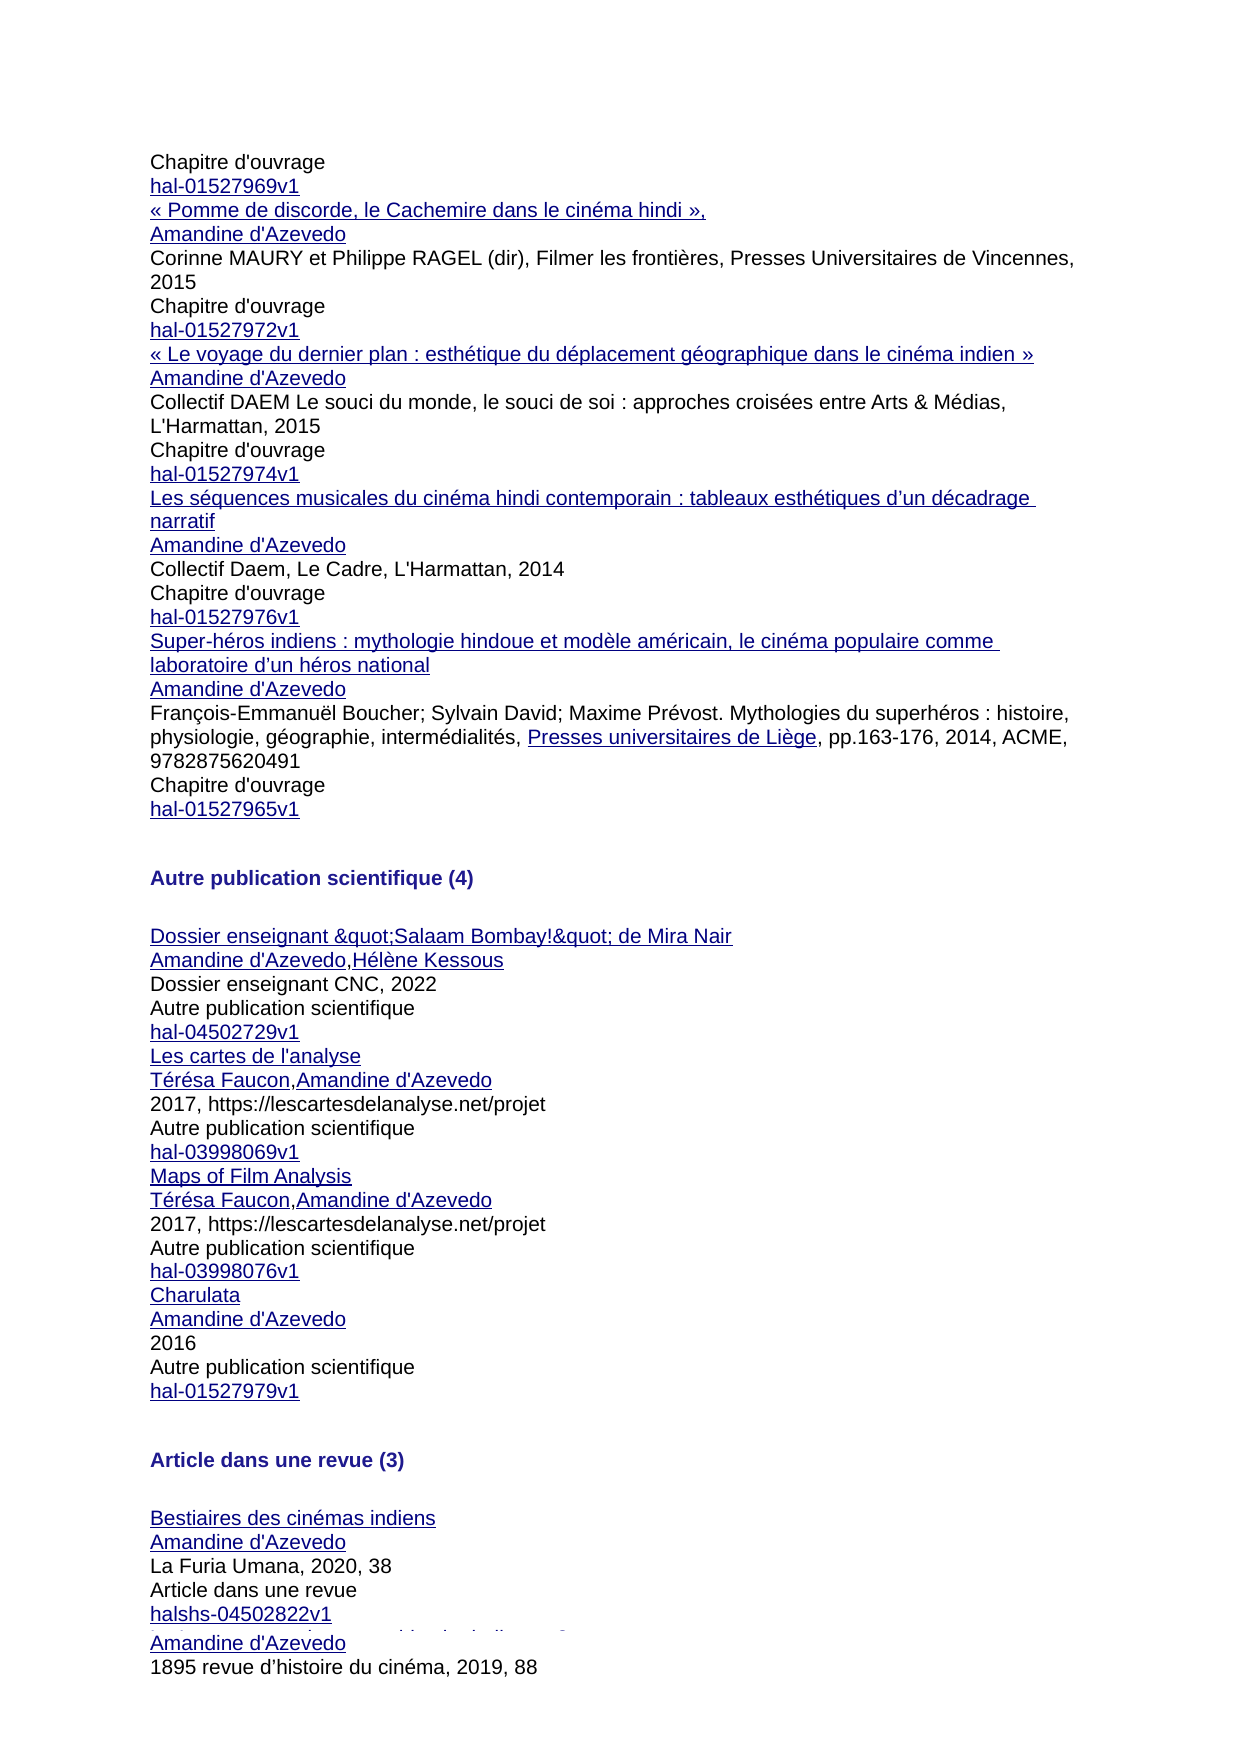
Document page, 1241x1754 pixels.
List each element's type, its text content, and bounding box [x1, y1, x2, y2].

table_cell Maps of Film Analysis Térésa Faucon,Amandine d'Azevedo 2017, https://lescartesdelanalyse.net/projet Autre publication scientifique hal-03998076v1 [150, 1164, 1090, 1283]
table_cell La Lanterne magique, une histoire indienne ? Amandine d'Azevedo 1895 revue d’histoire du cinéma, 2019, 88 [150, 1626, 1090, 1679]
table_cell Les séquences musicales du cinéma hindi contemporain : tableaux esthétiques d’un décadrage narratif Amandine d'Azevedo Collectif Daem, Le Cadre, L'Harmattan, 2014 Chapitre d'ouvrage hal-01527976v1 [150, 485, 1090, 629]
table_cell Super-héros indiens : mythologie hindoue et modèle américain, le cinéma populaire comme laboratoire d’un héros national Amandine d'Azevedo François-Emmanuël Boucher; Sylvain David; Maxime Prévost. Mythologies du superhéros : histoire, physiologie, géographie, intermédialités, Presses universitaires de Liège, pp.163-176, 2014, ACME, 9782875620491 Chapitre d'ouvrage hal-01527965v1 [150, 629, 1090, 821]
table_header Bestiaires des cinémas indiens Amandine d'Azevedo La Furia Umana, 2020, 38 Article dans une revue halshs-04502822v1 [150, 1506, 1090, 1626]
table_cell « Le voyage du dernier plan : esthétique du déplacement géographique dans le cinéma indien » Amandine d'Azevedo Collectif DAEM Le souci du monde, le souci de soi : approches croisées entre Arts & Médias, L'Harmattan, 2015 Chapitre d'ouvrage hal-01527974v1 [150, 342, 1090, 485]
table_cell « Pomme de discorde, le Cachemire dans le cinéma hindi », Amandine d'Azevedo Corinne MAURY et Philippe RAGEL (dir), Filmer les frontières, Presses Universitaires de Vincennes, 2015 Chapitre d'ouvrage hal-01527972v1 [150, 198, 1090, 342]
table_cell Les cartes de l'analyse Térésa Faucon,Amandine d'Azevedo 2017, https://lescartesdelanalyse.net/projet Autre publication scientifique hal-03998069v1 [150, 1044, 1090, 1163]
subtitle Autre publication scientifique (4) [150, 866, 1090, 889]
table_cell Charulata Amandine d'Azevedo 2016 Autre publication scientifique hal-01527979v1 [150, 1283, 1090, 1403]
table_header Dossier enseignant &quot;Salaam Bombay!&quot; de Mira Nair Amandine d'Azevedo,Hélène Kessous Dossier enseignant CNC, 2022 Autre publication scientifique hal-04502729v1 [150, 924, 1090, 1044]
table_cell Chapitre d'ouvrage hal-01527969v1 [150, 150, 1090, 198]
subtitle Article dans une revue (3) [150, 1448, 1090, 1472]
